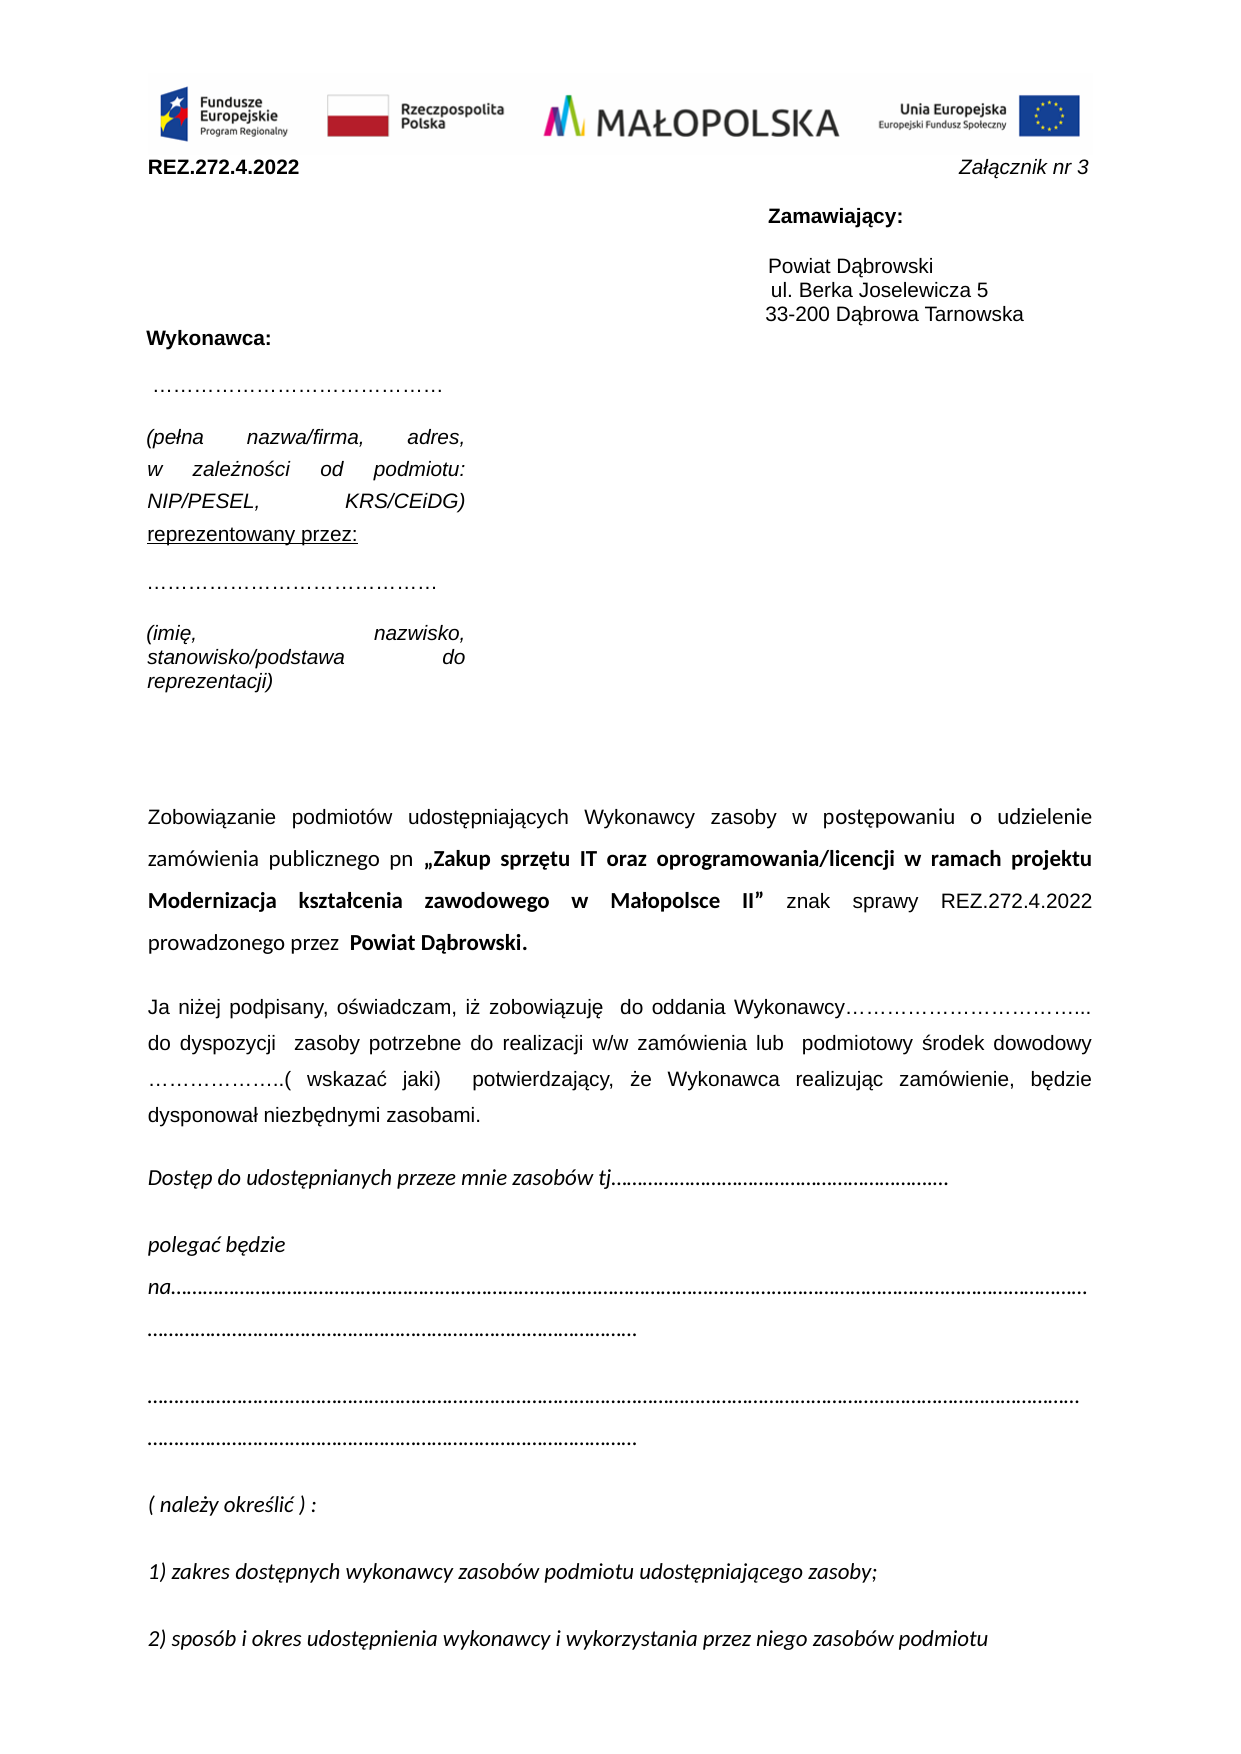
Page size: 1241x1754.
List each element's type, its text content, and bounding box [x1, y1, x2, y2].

text (imię, nazwisko, stanowisko/podstawa do reprezentacji) [146, 621, 467, 693]
text Zamawiający: [768, 204, 1093, 228]
text ul. Berka Joselewicza 5 [146, 277, 1093, 301]
text (pełna nazwa/firma, adres, w zależności od podmiotu: NIP/PESEL, KRS/CEiDG) reprezentowany przez: [146, 425, 467, 546]
list 1) zakres dostępnych wykonawcy zasobów podmiotu udostępniającego zasoby; [148, 1557, 1093, 1585]
list ( należy określić ) : [148, 1490, 1093, 1518]
list polegać będzie na…………………………………………………………………………………………………………………………………………………………………………………………………………………………………………… [148, 1230, 1093, 1342]
text …………………………………… [146, 373, 761, 397]
list ……………………………………………………………………………………………………………………………………………………………………………………………………………………………………………… [148, 1381, 1093, 1451]
text Zobowiązanie podmiotów udostępniających Wykonawcy zasoby w postępowaniu o udzielenie zamówienia publicznego pn „Zakup sprzętu IT oraz oprogramowania/licencji w ramach projektu Modernizacja kształcenia zawodowego w Małopolsce II” znak sprawy REZ.272.4.2022 prowadzonego przez Powiat Dąbrowski. [148, 802, 1093, 956]
text Wykonawca: [146, 325, 1093, 349]
text Ja niżej podpisany, oświadczam, iż zobowiązuję do oddania Wykonawcy……………………………... do dyspozycji zasoby potrzebne do realizacji w/w zamówienia lub podmiotowy środek dowodowy ………………..( wskazać jaki) potwierdzający, że Wykonawca realizując zamówienie, będzie dysponował niezbędnymi zasobami. [148, 995, 1093, 1126]
list 2) sposób i okres udostępnienia wykonawcy i wykorzystania przez niego zasobów podmiotu [148, 1624, 1093, 1652]
list Dostęp do udostępnianych przeze mnie zasobów tj…………………………………………………….… [148, 1163, 1093, 1191]
text REZ.272.4.2022 Załącznik nr 3 [148, 155, 1093, 179]
text 33-200 Dąbrowa Tarnowska [146, 301, 1093, 325]
text …………………………………… [146, 570, 761, 594]
text Powiat Dąbrowski [768, 253, 1093, 277]
